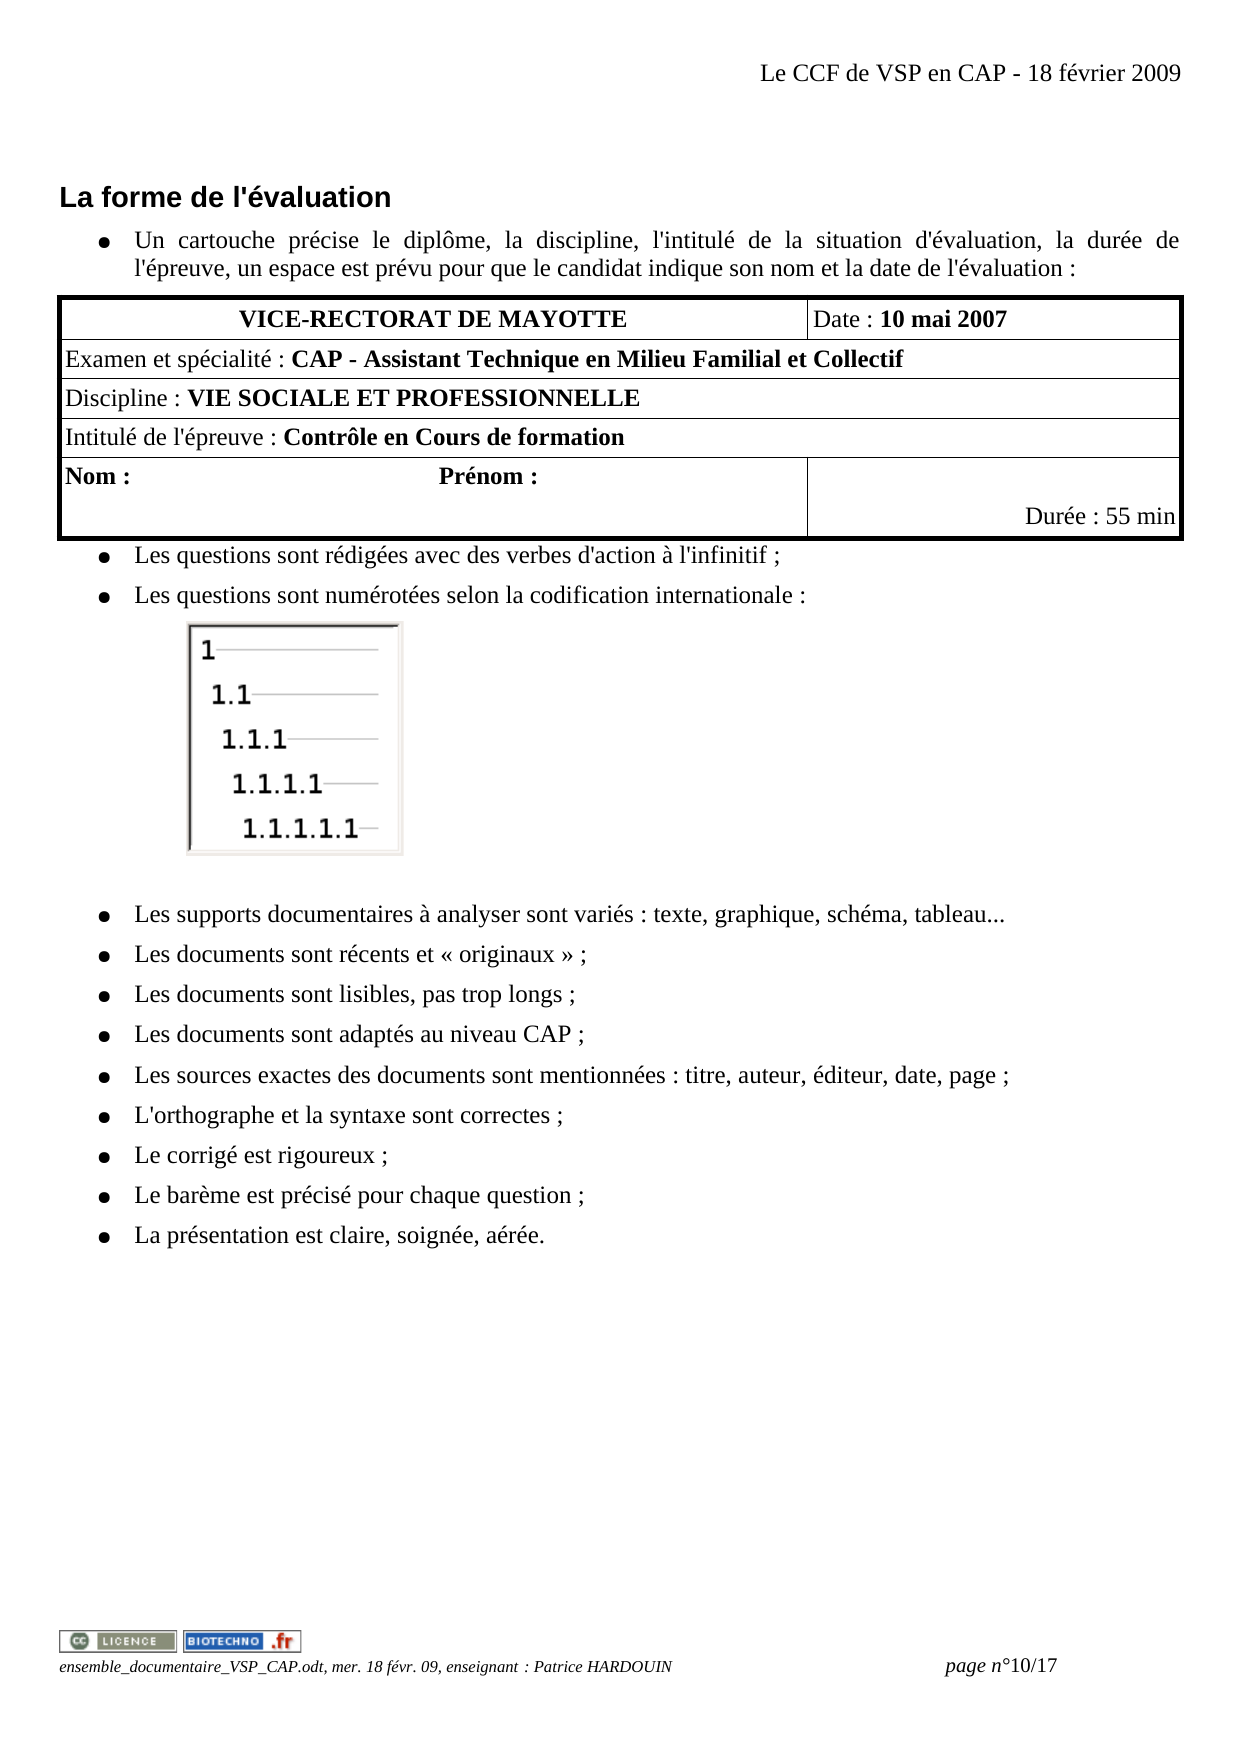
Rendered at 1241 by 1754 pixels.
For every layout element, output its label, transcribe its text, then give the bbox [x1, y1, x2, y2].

table_cell Examen et spécialité : CAP - Assistant Technique en Milieu Familial et Collectif [62, 340, 1179, 378]
picture [183, 1630, 302, 1653]
table_cell [433, 496, 807, 536]
table_header Date : 10 mai 2007 [808, 300, 1179, 339]
list Les questions sont rédigées avec des verbes d'action à l'infinitif ; [97, 541, 1181, 568]
list Les supports documentaires à analyser sont variés : texte, graphique, schéma, tableau... [97, 900, 1181, 928]
table_cell Nom : [62, 458, 433, 496]
table_cell Intitulé de l'épreuve : Contrôle en Cours de formation [62, 419, 1179, 457]
list Un cartouche précise le diplôme, la discipline, l'intitulé de la situation d'évaluation, la durée de l'épreuve, un espace est prévu pour que le candidat indique son nom et la date de l'évaluation : [97, 227, 1181, 282]
list La présentation est claire, soignée, aérée. [97, 1222, 1181, 1249]
subtitle La forme de l'évaluation [59, 181, 1181, 214]
list Le barème est précisé pour chaque question ; [97, 1181, 1181, 1209]
list Les documents sont adaptés au niveau CAP ; [97, 1021, 1181, 1048]
table_cell Discipline : VIE SOCIALE ET PROFESSIONNELLE [62, 379, 1179, 417]
table_cell Durée : 55 min [808, 496, 1179, 536]
picture [59, 1630, 178, 1653]
table_header VICE-RECTORAT DE MAYOTTE [62, 300, 807, 339]
list Les sources exactes des documents sont mentionnées : titre, auteur, éditeur, date, page ; [97, 1061, 1181, 1088]
list L'orthographe et la syntaxe sont correctes ; [97, 1101, 1181, 1129]
table_cell [62, 496, 433, 536]
list Le corrigé est rigoureux ; [97, 1141, 1181, 1169]
table_cell Prénom : [433, 458, 807, 496]
list Les documents sont lisibles, pas trop longs ; [97, 980, 1181, 1008]
picture [186, 621, 404, 856]
table_cell [808, 458, 1179, 496]
list Les questions sont numérotées selon la codification internationale : [97, 581, 1181, 609]
list Les documents sont récents et « originaux » ; [97, 940, 1181, 968]
